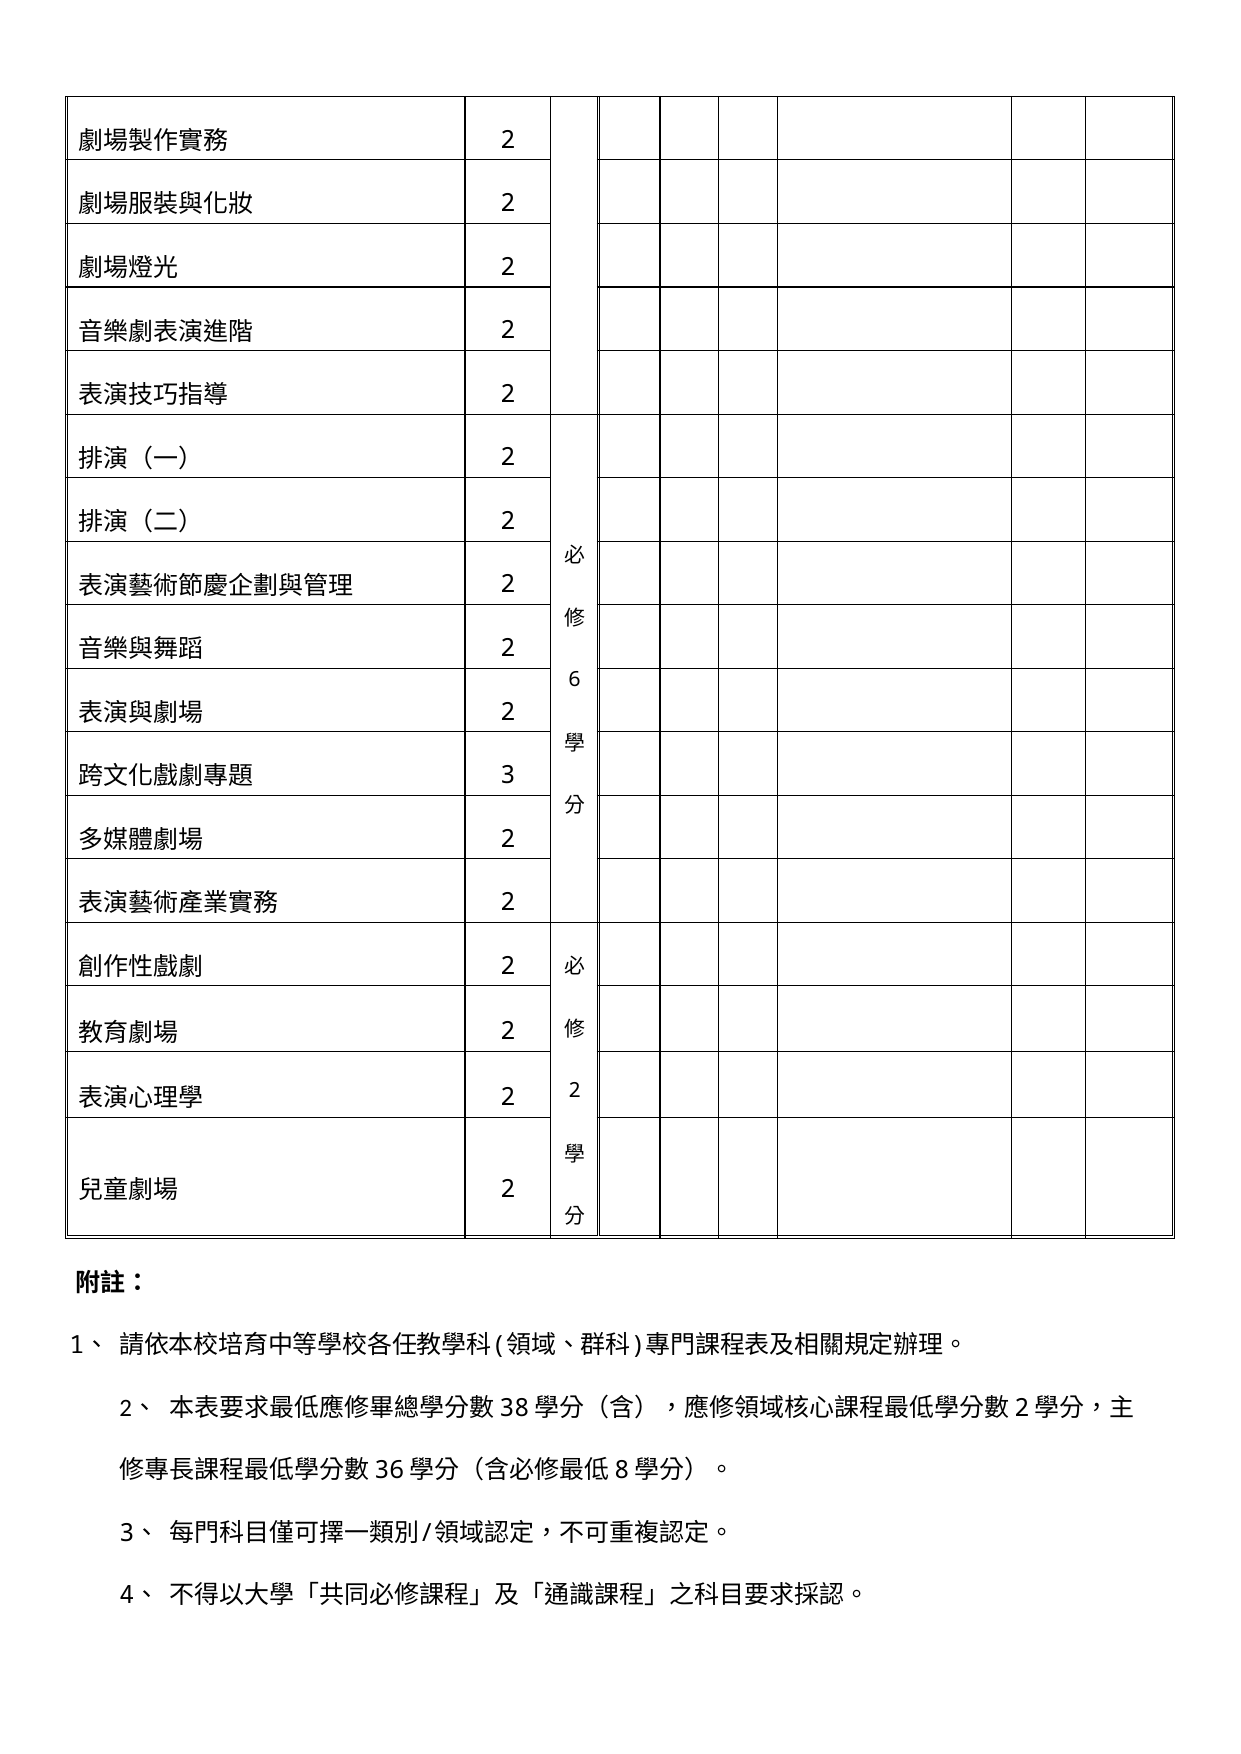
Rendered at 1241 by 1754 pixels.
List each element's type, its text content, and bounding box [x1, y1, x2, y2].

table_cell [1086, 288, 1172, 350]
table_cell [661, 669, 718, 731]
table_cell [1012, 1118, 1085, 1235]
table_cell [1012, 605, 1085, 668]
table_cell 2 [466, 351, 550, 413]
table_cell [1086, 605, 1172, 668]
table_cell [778, 796, 1011, 858]
table_cell 表演與劇場 [68, 669, 464, 731]
table_cell 2 [466, 415, 550, 477]
table_cell 表演藝術產業實務 [68, 859, 464, 922]
table_cell [661, 160, 718, 223]
table_cell [1012, 224, 1085, 286]
table_cell 2 [466, 160, 550, 223]
table_cell 創作性戲劇 [68, 923, 464, 985]
table_cell [600, 415, 659, 477]
table_cell [719, 605, 777, 668]
table_cell 2 [466, 605, 550, 668]
table_cell [719, 224, 777, 286]
table_cell [1012, 796, 1085, 858]
table_cell [661, 415, 718, 477]
table_cell [1086, 415, 1172, 477]
table_cell [600, 160, 659, 223]
table_cell [719, 415, 777, 477]
table_cell [778, 986, 1011, 1051]
table_cell [778, 224, 1011, 286]
table_cell [1012, 160, 1085, 223]
table_cell [661, 478, 718, 541]
table_cell [1012, 669, 1085, 731]
list 每門科目僅可擇一類別/領域認定，不可重複認定。 [119, 1488, 1153, 1551]
table_cell [1086, 160, 1172, 223]
table_cell [778, 605, 1011, 668]
table_cell [778, 542, 1011, 604]
table_cell 必修2 學分 [551, 923, 597, 1235]
table_cell [600, 1052, 659, 1117]
table_cell 音樂與舞蹈 [68, 605, 464, 668]
table_cell 2 [466, 224, 550, 286]
table_cell [1086, 986, 1172, 1051]
table_cell [661, 351, 718, 413]
table_cell 2 [466, 478, 550, 541]
table_cell [778, 669, 1011, 731]
table_cell 劇場服裝與化妝 [68, 160, 464, 223]
table_cell [719, 986, 777, 1051]
table_cell 2 [466, 796, 550, 858]
table_cell [600, 288, 659, 350]
text 附註： [75, 1239, 1165, 1301]
table_cell [1012, 732, 1085, 795]
table_cell [1086, 669, 1172, 731]
table_cell [778, 351, 1011, 413]
table_cell [778, 859, 1011, 922]
table_cell [600, 669, 659, 731]
table_cell [661, 923, 718, 985]
table_cell [600, 224, 659, 286]
table_cell [661, 859, 718, 922]
table_cell [661, 1118, 718, 1235]
table_cell 3 [466, 732, 550, 795]
table_cell 表演心理學 [68, 1052, 464, 1117]
list 本表要求最低應修畢總學分數38學分（含），應修領域核心課程最低學分數2學分，主修專長課程最低學分數36學分（含必修最低8學分）。 [119, 1363, 1153, 1488]
table_cell [661, 224, 718, 286]
table_cell [719, 351, 777, 413]
table_cell [719, 1052, 777, 1117]
table_cell [661, 796, 718, 858]
table_cell [719, 160, 777, 223]
table_cell 2 [466, 669, 550, 731]
table_cell [600, 97, 659, 159]
table_cell [719, 542, 777, 604]
table_cell [1012, 478, 1085, 541]
table_cell 劇場製作實務 [68, 97, 464, 159]
table_cell [1012, 923, 1085, 985]
table_cell [778, 923, 1011, 985]
table_cell 表演藝術節慶企劃與管理 [68, 542, 464, 604]
table_cell 多媒體劇場 [68, 796, 464, 858]
table_cell 兒童劇場 [68, 1118, 464, 1235]
table_cell [1012, 859, 1085, 922]
table_cell [778, 1118, 1011, 1235]
table_cell 必修6 學分 [551, 415, 597, 922]
table_cell 2 [466, 97, 550, 159]
table_cell 表演技巧指導 [68, 351, 464, 413]
table_cell [600, 478, 659, 541]
table_cell [719, 1118, 777, 1235]
table_cell 跨文化戲劇專題 [68, 732, 464, 795]
table_cell 排演（二） [68, 478, 464, 541]
table_cell 2 [466, 288, 550, 350]
table_cell [778, 160, 1011, 223]
table_cell [1012, 97, 1085, 159]
table_cell [778, 97, 1011, 159]
table_cell [719, 97, 777, 159]
table_cell [1086, 923, 1172, 985]
table_cell [600, 1118, 659, 1235]
table_cell [1086, 224, 1172, 286]
table_cell [661, 542, 718, 604]
table_cell [600, 859, 659, 922]
list 不得以大學「共同必修課程」及「通識課程」之科目要求採認。 [119, 1551, 1153, 1613]
table_cell 音樂劇表演進階 [68, 288, 464, 350]
table_cell [778, 478, 1011, 541]
table_cell [1086, 1118, 1172, 1235]
table_cell [1086, 478, 1172, 541]
table_cell [551, 97, 597, 413]
table_cell 排演（一） [68, 415, 464, 477]
table_cell [1012, 288, 1085, 350]
table_cell [1086, 97, 1172, 159]
table_cell [600, 732, 659, 795]
table_cell 2 [466, 1118, 550, 1235]
table_cell [719, 288, 777, 350]
table_cell [719, 859, 777, 922]
table_cell [661, 97, 718, 159]
table_cell [1086, 796, 1172, 858]
table_cell [1012, 351, 1085, 413]
table_cell [778, 288, 1011, 350]
table_cell [1086, 351, 1172, 413]
table_cell [719, 732, 777, 795]
table_cell [778, 732, 1011, 795]
table_cell [719, 796, 777, 858]
table_cell [719, 478, 777, 541]
table_cell [661, 732, 718, 795]
table_cell 2 [466, 986, 550, 1051]
table_cell [719, 923, 777, 985]
table_cell 2 [466, 859, 550, 922]
table_cell 劇場燈光 [68, 224, 464, 286]
table_cell [719, 669, 777, 731]
table_cell [1086, 1052, 1172, 1117]
table_cell [600, 542, 659, 604]
table_cell [661, 605, 718, 668]
table_cell 2 [466, 1052, 550, 1117]
table_cell [778, 1052, 1011, 1117]
list 請依本校培育中等學校各任教學科(領域、群科)專門課程表及相關規定辦理。 [69, 1301, 1165, 1363]
table_cell [1012, 415, 1085, 477]
table_cell [1086, 542, 1172, 604]
table_cell [661, 1052, 718, 1117]
table_cell [600, 605, 659, 668]
table_cell [1086, 859, 1172, 922]
table_cell [600, 923, 659, 985]
table_cell [1086, 732, 1172, 795]
table_cell [1012, 542, 1085, 604]
table_cell [600, 986, 659, 1051]
table_cell 2 [466, 542, 550, 604]
table_cell [600, 351, 659, 413]
table_cell [661, 986, 718, 1051]
table_cell [1012, 1052, 1085, 1117]
table_cell 教育劇場 [68, 986, 464, 1051]
table_cell [1012, 986, 1085, 1051]
table_cell 2 [466, 923, 550, 985]
table_cell [661, 288, 718, 350]
table_cell [778, 415, 1011, 477]
table_cell [600, 796, 659, 858]
